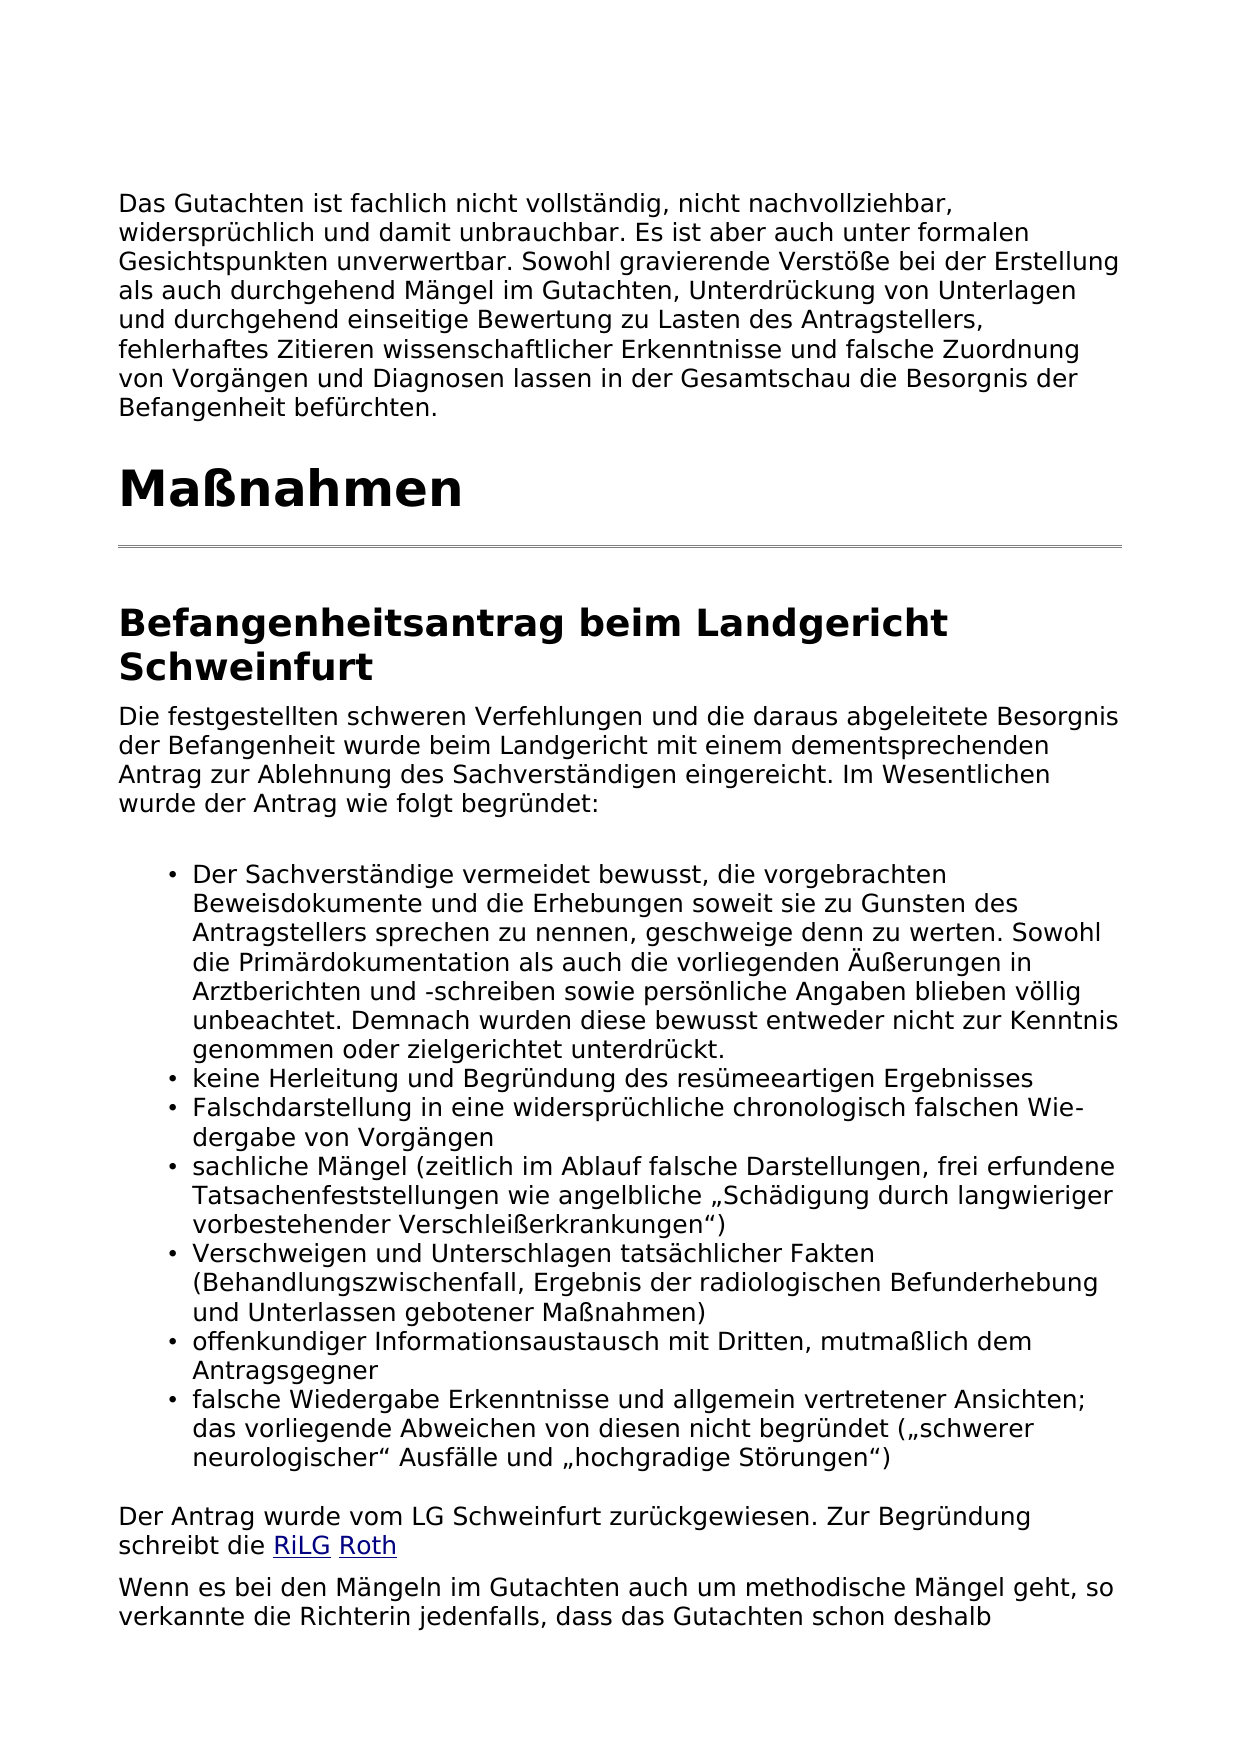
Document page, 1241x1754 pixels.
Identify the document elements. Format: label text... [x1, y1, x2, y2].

text Der Antrag wurde vom LG Schweinfurt zurückgewiesen. Zur Begründung schreibt die RiLG Roth [118, 1502, 1122, 1561]
list sachliche Mängel (zeitlich im Ablauf falsche Darstellungen, frei erfundene Tatsachenfeststellungen wie angelbliche „Schädigung durch langwieriger vor­bestehender Verschleißerkrankungen“) [177, 1152, 1122, 1239]
list offenkundiger Informationsaustausch mit Dritten, mutmaßlich dem Antragsgegner [177, 1327, 1122, 1385]
list keine Herleitung und Begründung des resümeeartigen Ergebnisses [177, 1064, 1122, 1094]
text Das Gutachten ist fachlich nicht vollständig, nicht nachvollziehbar, widersprüchlich und damit unbrauchbar. Es ist aber auch unter formalen Gesichtspunkten unverwertbar. Sowohl gravierende Verstöße bei der Erstellung als auch durchgehend Mängel im Gutachten, Unterdrückung von Unterlagen und durchgehend einseitige Bewertung zu Lasten des Antragstellers, fehlerhaftes Zitieren wissenschaftlicher Erkenntnisse und falsche Zuordnung von Vorgängen und Diagnosen lassen in der Gesamtschau die Besorgnis der Befangenheit befürchten. [118, 189, 1122, 422]
list falsche Wiedergabe Erkenntnisse und allgemein vertretener Ansichten; das vorliegende Abweichen von diesen nicht begründet („schwerer neurologischer“ Ausfälle und „hochgradige Störungen“) [177, 1385, 1122, 1473]
list Verschweigen und Unterschlagen tatsächlicher Fakten (Behandlungszwischenfall, Ergebnis der radiologischen Befunderhebung und Unterlassen gebotener Maßnahmen) [177, 1239, 1122, 1327]
subtitle Befangenheitsantrag beim Landgericht Schweinfurt [118, 602, 1122, 689]
text Die festgestellten schweren Verfehlungen und die daraus abgeleitete Besorgnis der Befangenheit wurde beim Landgericht mit einem dementsprechenden Antrag zur Ablehnung des Sachverständigen eingereicht. Im Wesentlichen wurde der Antrag wie folgt begründet: [118, 702, 1122, 818]
list Falschdarstellung in eine widersprüchliche chronologisch falschen Wie­dergabe von Vorgängen [177, 1094, 1122, 1152]
list Der Sachverständige vermeidet bewusst, die vorgebrachten Beweisdokumente und die Erhebungen soweit sie zu Gunsten des Antragstellers sprechen zu nennen, geschwei­ge denn zu werten. Sowohl die Primärdokumentation als auch die vorliegenden Äußerun­gen in Arztberichten und -schreiben sowie persönliche Angaben blieben völlig un­beachtet. Demnach wurden diese bewusst entweder nicht zur Kenntnis genommen oder zielgerichtet unterdrückt. [177, 860, 1122, 1064]
subtitle Maßnahmen [118, 460, 1122, 518]
text [118, 118, 1122, 176]
text Wenn es bei den Mängeln im Gutachten auch um methodische Mängel geht, so verkannte die Richterin jedenfalls, dass das Gutachten schon deshalb [118, 1573, 1122, 1631]
